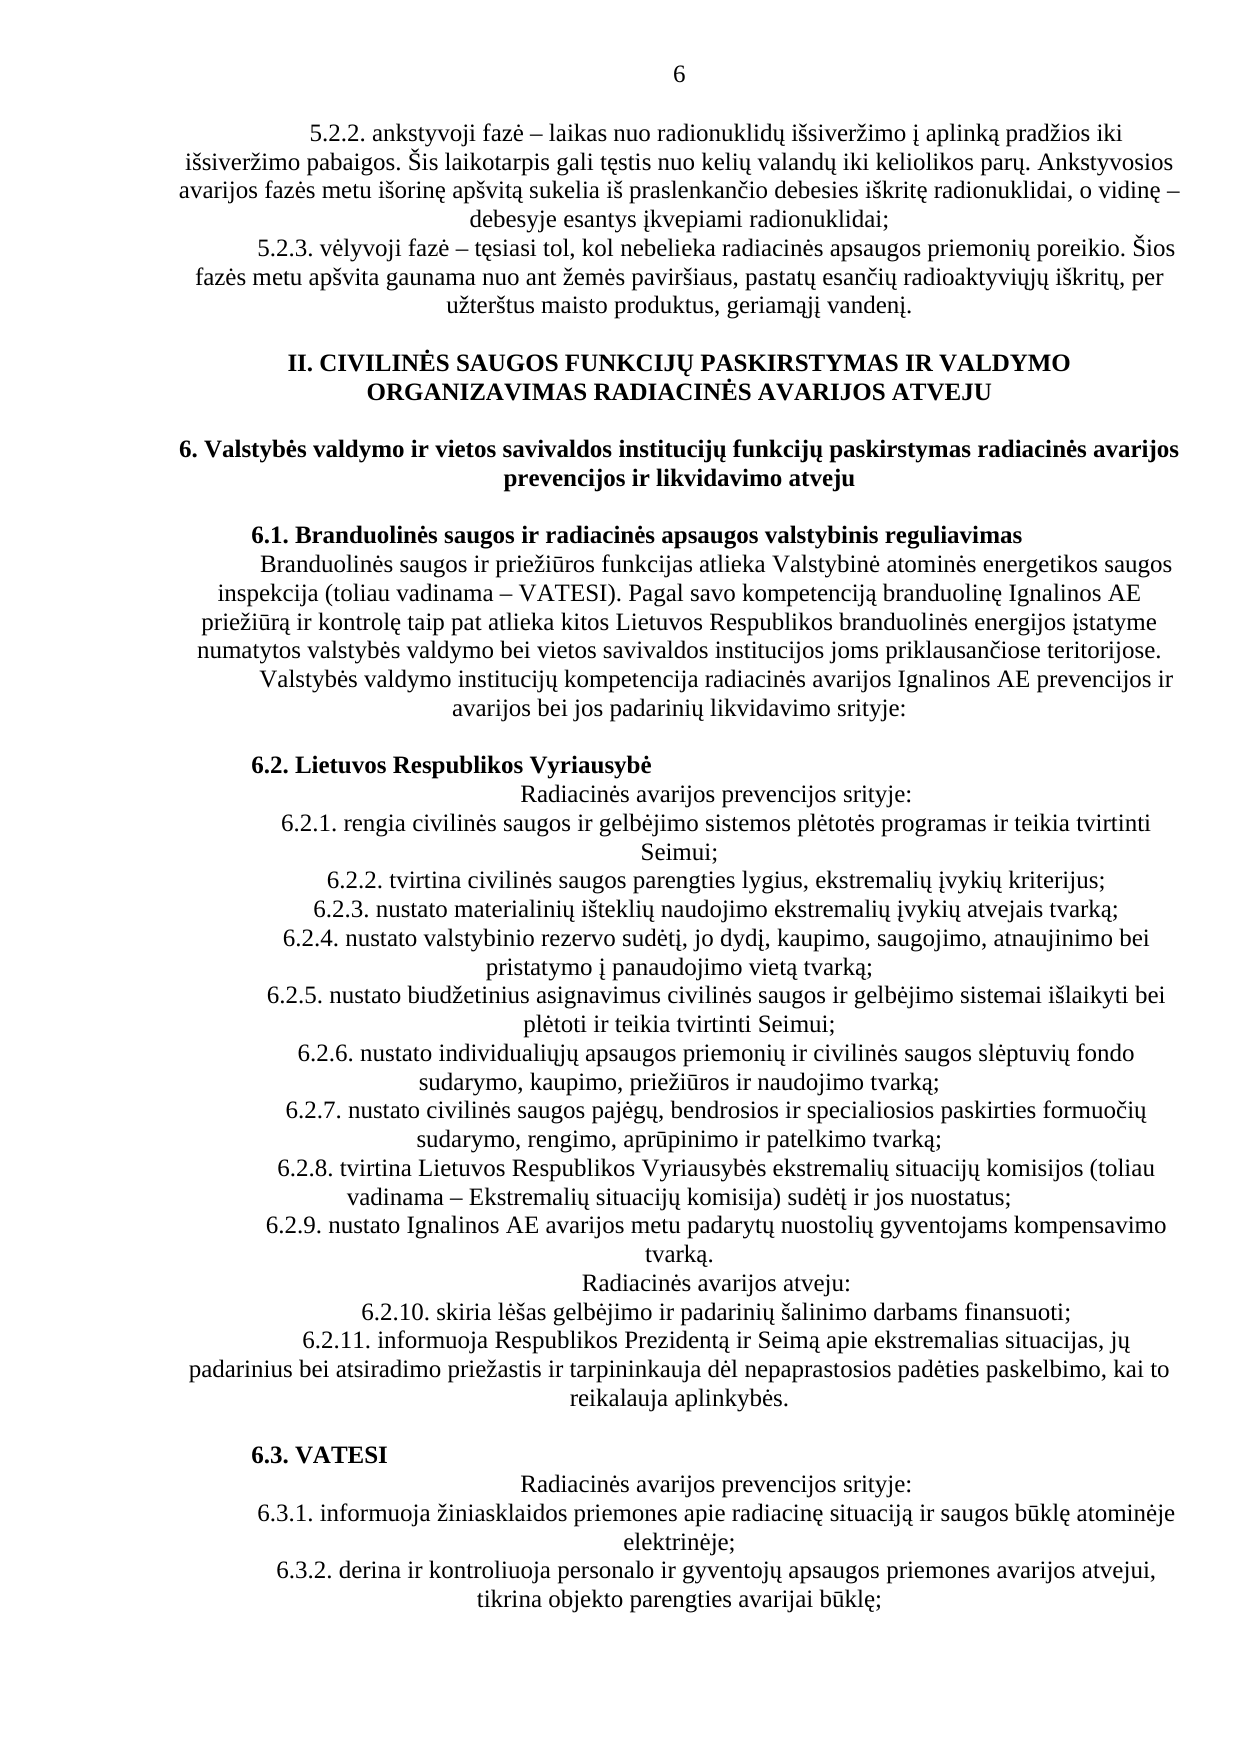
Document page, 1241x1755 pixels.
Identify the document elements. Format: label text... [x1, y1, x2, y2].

text 6.2.7. nustato civilinės saugos pajėgų, bendrosios ir specialiosios paskirties formuočių sudarymo, rengimo, aprūpinimo ir patelkimo tvarką; [177, 1096, 1181, 1153]
text Radiacinės avarijos atveju: [177, 1268, 1181, 1297]
text 6.2.6. nustato individualiųjų apsaugos priemonių ir civilinės saugos slėptuvių fondo sudarymo, kaupimo, priežiūros ir naudojimo tvarką; [177, 1038, 1181, 1096]
text 6.2.5. nustato biudžetinius asignavimus civilinės saugos ir gelbėjimo sistemai išlaikyti bei plėtoti ir teikia tvirtinti Seimui; [177, 981, 1181, 1038]
text Radiacinės avarijos prevencijos srityje: [177, 779, 1181, 808]
text 6.2.9. nustato Ignalinos AE avarijos metu padarytų nuostolių gyventojams kompensavimo tvarką. [177, 1211, 1181, 1268]
text 6.1. Branduolinės saugos ir radiacinės apsaugos valstybinis reguliavimas [177, 521, 1181, 549]
text Valstybės valdymo institucijų kompetencija radiacinės avarijos Ignalinos AE prevencijos ir avarijos bei jos padarinių likvidavimo srityje: [177, 664, 1181, 722]
text 6.2.8. tvirtina Lietuvos Respublikos Vyriausybės ekstremalių situacijų komisijos (toliau vadinama – Ekstremalių situacijų komisija) sudėtį ir jos nuostatus; [177, 1153, 1181, 1211]
text 5.2.3. vėlyvoji fazė – tęsiasi tol, kol nebelieka radiacinės apsaugos priemonių poreikio. Šios fazės metu apšvita gaunama nuo ant žemės paviršiaus, pastatų esančių radioaktyviųjų iškritų, per užterštus maisto produktus, geriamąjį vandenį. [177, 233, 1181, 319]
text Branduolinės saugos ir priežiūros funkcijas atlieka Valstybinė atominės energetikos saugos inspekcija (toliau vadinama – VATESI). Pagal savo kompetenciją branduolinę Ignalinos AE priežiūrą ir kontrolę taip pat atlieka kitos Lietuvos Respublikos branduolinės energijos įstatyme numatytos valstybės valdymo bei vietos savivaldos institucijos joms priklausančiose teritorijose. [177, 549, 1181, 664]
text 6.3. VATESI [177, 1441, 1181, 1469]
text 6.2.3. nustato materialinių išteklių naudojimo ekstremalių įvykių atvejais tvarką; [177, 894, 1181, 923]
text Radiacinės avarijos prevencijos srityje: [177, 1469, 1181, 1498]
text 6.2. Lietuvos Respublikos Vyriausybė [177, 751, 1181, 779]
text 6.2.1. rengia civilinės saugos ir gelbėjimo sistemos plėtotės programas ir teikia tvirtinti Seimui; [177, 808, 1181, 866]
text 6. Valstybės valdymo ir vietos savivaldos institucijų funkcijų paskirstymas radiacinės avarijos prevencijos ir likvidavimo atveju [177, 434, 1181, 492]
text 6.2.2. tvirtina civilinės saugos parengties lygius, ekstremalių įvykių kriterijus; [177, 866, 1181, 894]
text 6.3.2. derina ir kontroliuoja personalo ir gyventojų apsaugos priemones avarijos atvejui, tikrina objekto parengties avarijai būklę; [177, 1556, 1181, 1613]
text 6.2.4. nustato valstybinio rezervo sudėtį, jo dydį, kaupimo, saugojimo, atnaujinimo bei pristatymo į panaudojimo vietą tvarką; [177, 923, 1181, 981]
text 6.3.1. informuoja žiniasklaidos priemones apie radiacinę situaciją ir saugos būklę atominėje elektrinėje; [177, 1498, 1181, 1556]
text 6.2.10. skiria lėšas gelbėjimo ir padarinių šalinimo darbams finansuoti; [177, 1297, 1181, 1326]
text 5.2.2. ankstyvoji fazė – laikas nuo radionuklidų išsiveržimo į aplinką pradžios iki išsiveržimo pabaigos. Šis laikotarpis gali tęstis nuo kelių valandų iki keliolikos parų. Ankstyvosios avarijos fazės metu išorinę apšvitą sukelia iš praslenkančio debesies iškritę radionuklidai, o vidinę – debesyje esantys įkvepiami radionuklidai; [177, 118, 1181, 233]
text 6.2.11. informuoja Respublikos Prezidentą ir Seimą apie ekstremalias situacijas, jų padarinius bei atsiradimo priežastis ir tarpininkauja dėl nepaprastosios padėties paskelbimo, kai to reikalauja aplinkybės. [177, 1326, 1181, 1412]
text II. CIVILINĖS SAUGOS FUNKCIJŲ PASKIRSTYMAS IR VALDYMO ORGANIZAVIMAS radiacinės AVARIJOS ATVEJU [177, 348, 1181, 406]
